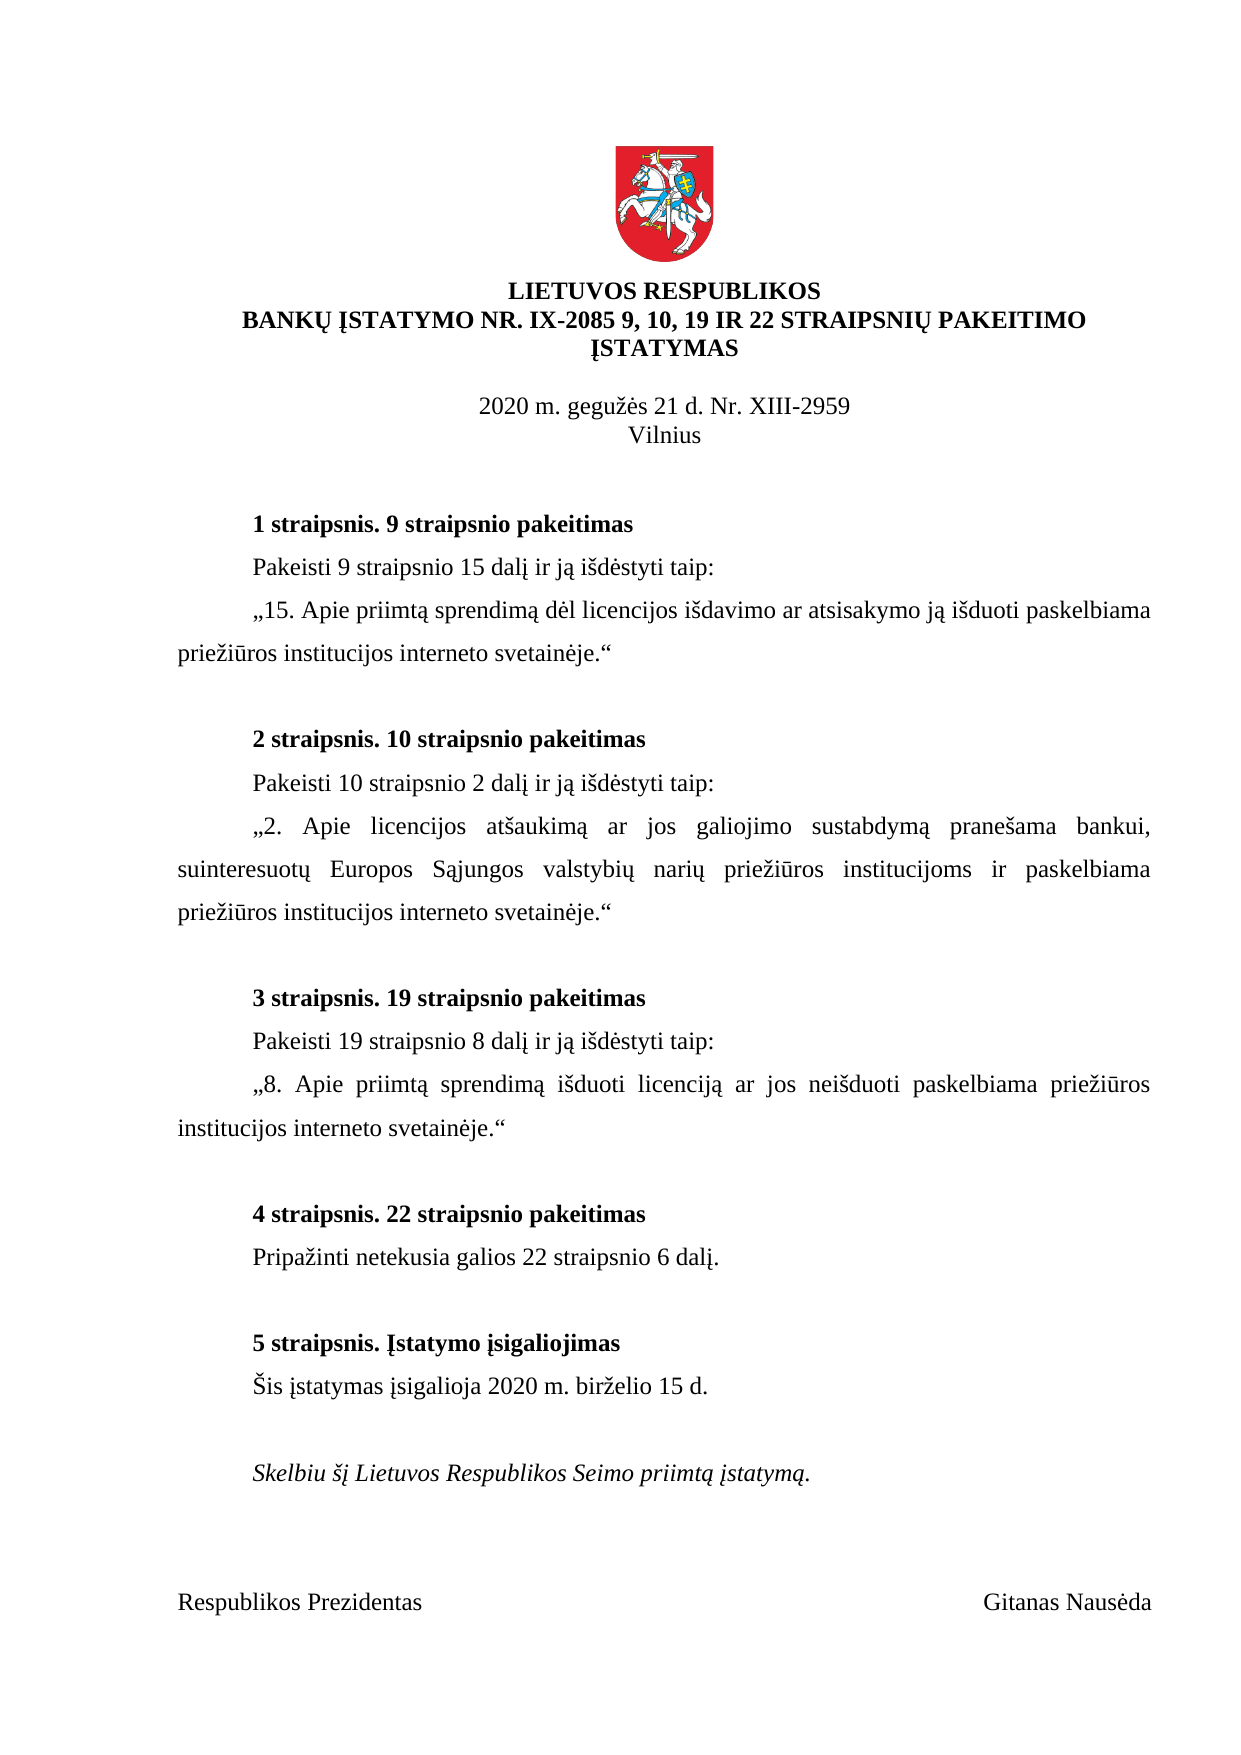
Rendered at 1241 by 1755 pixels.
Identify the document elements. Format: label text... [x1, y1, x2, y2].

text Pakeisti 9 straipsnio 15 dalį ir ją išdėstyti taip: [177, 552, 1152, 581]
text 2 straipsnis. 10 straipsnio pakeitimas [177, 724, 1152, 753]
text 2020 m. gegužės 21 d. Nr. XIII-2959 [177, 391, 1152, 420]
text 5 straipsnis. Įstatymo įsigaliojimas [177, 1328, 1152, 1357]
text Pripažinti netekusia galios 22 straipsnio 6 dalį. [177, 1242, 1152, 1271]
text BANKŲ ĮSTATYMO NR. IX-2085 9, 10, 19 IR 22 STRAIPSNIŲ PAKEITIMO [177, 305, 1152, 333]
text Vilnius [177, 420, 1152, 448]
text 1 straipsnis. 9 straipsnio pakeitimas [177, 509, 1152, 538]
text Pakeisti 19 straipsnio 8 dalį ir ją išdėstyti taip: [177, 1026, 1152, 1055]
text Pakeisti 10 straipsnio 2 dalį ir ją išdėstyti taip: [177, 768, 1152, 796]
text „8. Apie priimtą sprendimą išduoti licenciją ar jos neišduoti paskelbiama priežiūros institucijos interneto svetainėje.“ [177, 1069, 1152, 1141]
text LIETUVOS RESPUBLIKOS [177, 276, 1152, 305]
text 3 straipsnis. 19 straipsnio pakeitimas [177, 983, 1152, 1012]
text Respublikos Prezidentas Gitanas Nausėda [177, 1587, 1152, 1616]
text „2. Apie licencijos atšaukimą ar jos galiojimo sustabdymą pranešama bankui, suinteresuotų Europos Sąjungos valstybių narių priežiūros institucijoms ir paskelbiama priežiūros institucijos interneto svetainėje.“ [177, 811, 1152, 926]
text „15. Apie priimtą sprendimą dėl licencijos išdavimo ar atsisakymo ją išduoti paskelbiama priežiūros institucijos interneto svetainėje.“ [177, 595, 1152, 667]
text Skelbiu šį Lietuvos Respublikos Seimo priimtą įstatymą. [177, 1458, 1152, 1486]
text ĮSTATYMAS [177, 333, 1152, 362]
text 4 straipsnis. 22 straipsnio pakeitimas [177, 1199, 1152, 1228]
text Šis įstatymas įsigalioja 2020 m. birželio 15 d. [177, 1371, 1152, 1400]
